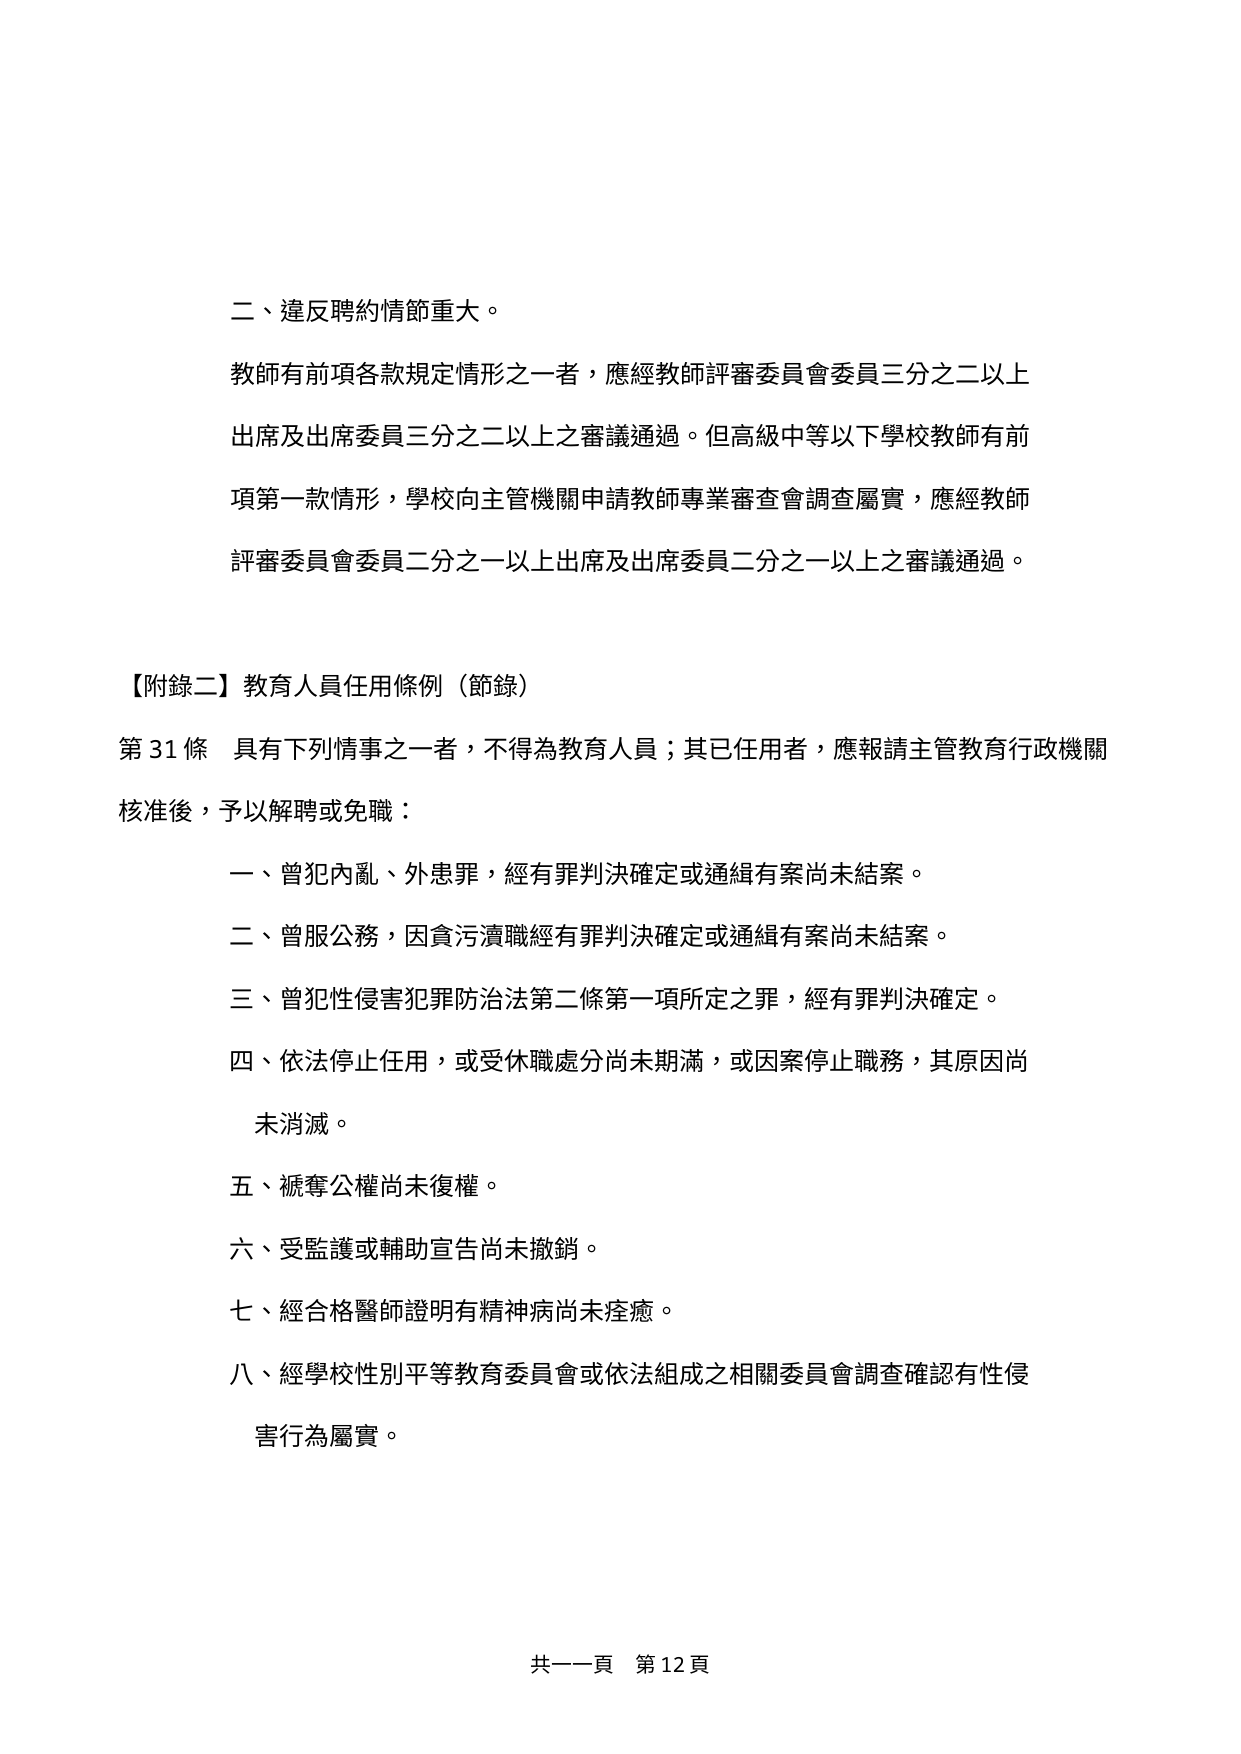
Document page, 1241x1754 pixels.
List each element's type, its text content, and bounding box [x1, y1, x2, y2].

text 未消滅。 [118, 1081, 1122, 1143]
text 六、受監護或輔助宣告尚未撤銷。 [118, 1206, 1122, 1268]
text 二、曾服公務，因貪污瀆職經有罪判決確定或通緝有案尚未結案。 [118, 893, 1122, 956]
text 五、褫奪公權尚未復權。 [118, 1143, 1122, 1206]
text 出席及出席委員三分之二以上之審議通過。但高級中等以下學校教師有前 [118, 393, 1122, 456]
text 教師有前項各款規定情形之一者，應經教師評審委員會委員三分之二以上 [118, 331, 1122, 393]
text 三、曾犯性侵害犯罪防治法第二條第一項所定之罪，經有罪判決確定。 [118, 956, 1122, 1018]
text 四、依法停止任用，或受休職處分尚未期滿，或因案停止職務，其原因尚 [118, 1018, 1122, 1081]
text 評審委員會委員二分之一以上出席及出席委員二分之一以上之審議通過。 [118, 518, 1122, 581]
text 八、經學校性別平等教育委員會或依法組成之相關委員會調查確認有性侵 [118, 1331, 1122, 1393]
text 【附錄二】教育人員任用條例（節錄） [118, 643, 1122, 706]
text 項第一款情形，學校向主管機關申請教師專業審查會調查屬實，應經教師 [118, 456, 1122, 518]
text 七、經合格醫師證明有精神病尚未痊癒。 [118, 1268, 1122, 1331]
text 二、違反聘約情節重大。 [118, 268, 1122, 331]
text 第31條 具有下列情事之一者，不得為教育人員；其已任用者，應報請主管教育行政機關核准後，予以解聘或免職： [118, 706, 1122, 831]
text 害行為屬實。 [118, 1393, 1122, 1456]
text 一、曾犯內亂、外患罪，經有罪判決確定或通緝有案尚未結案。 [118, 831, 1122, 893]
